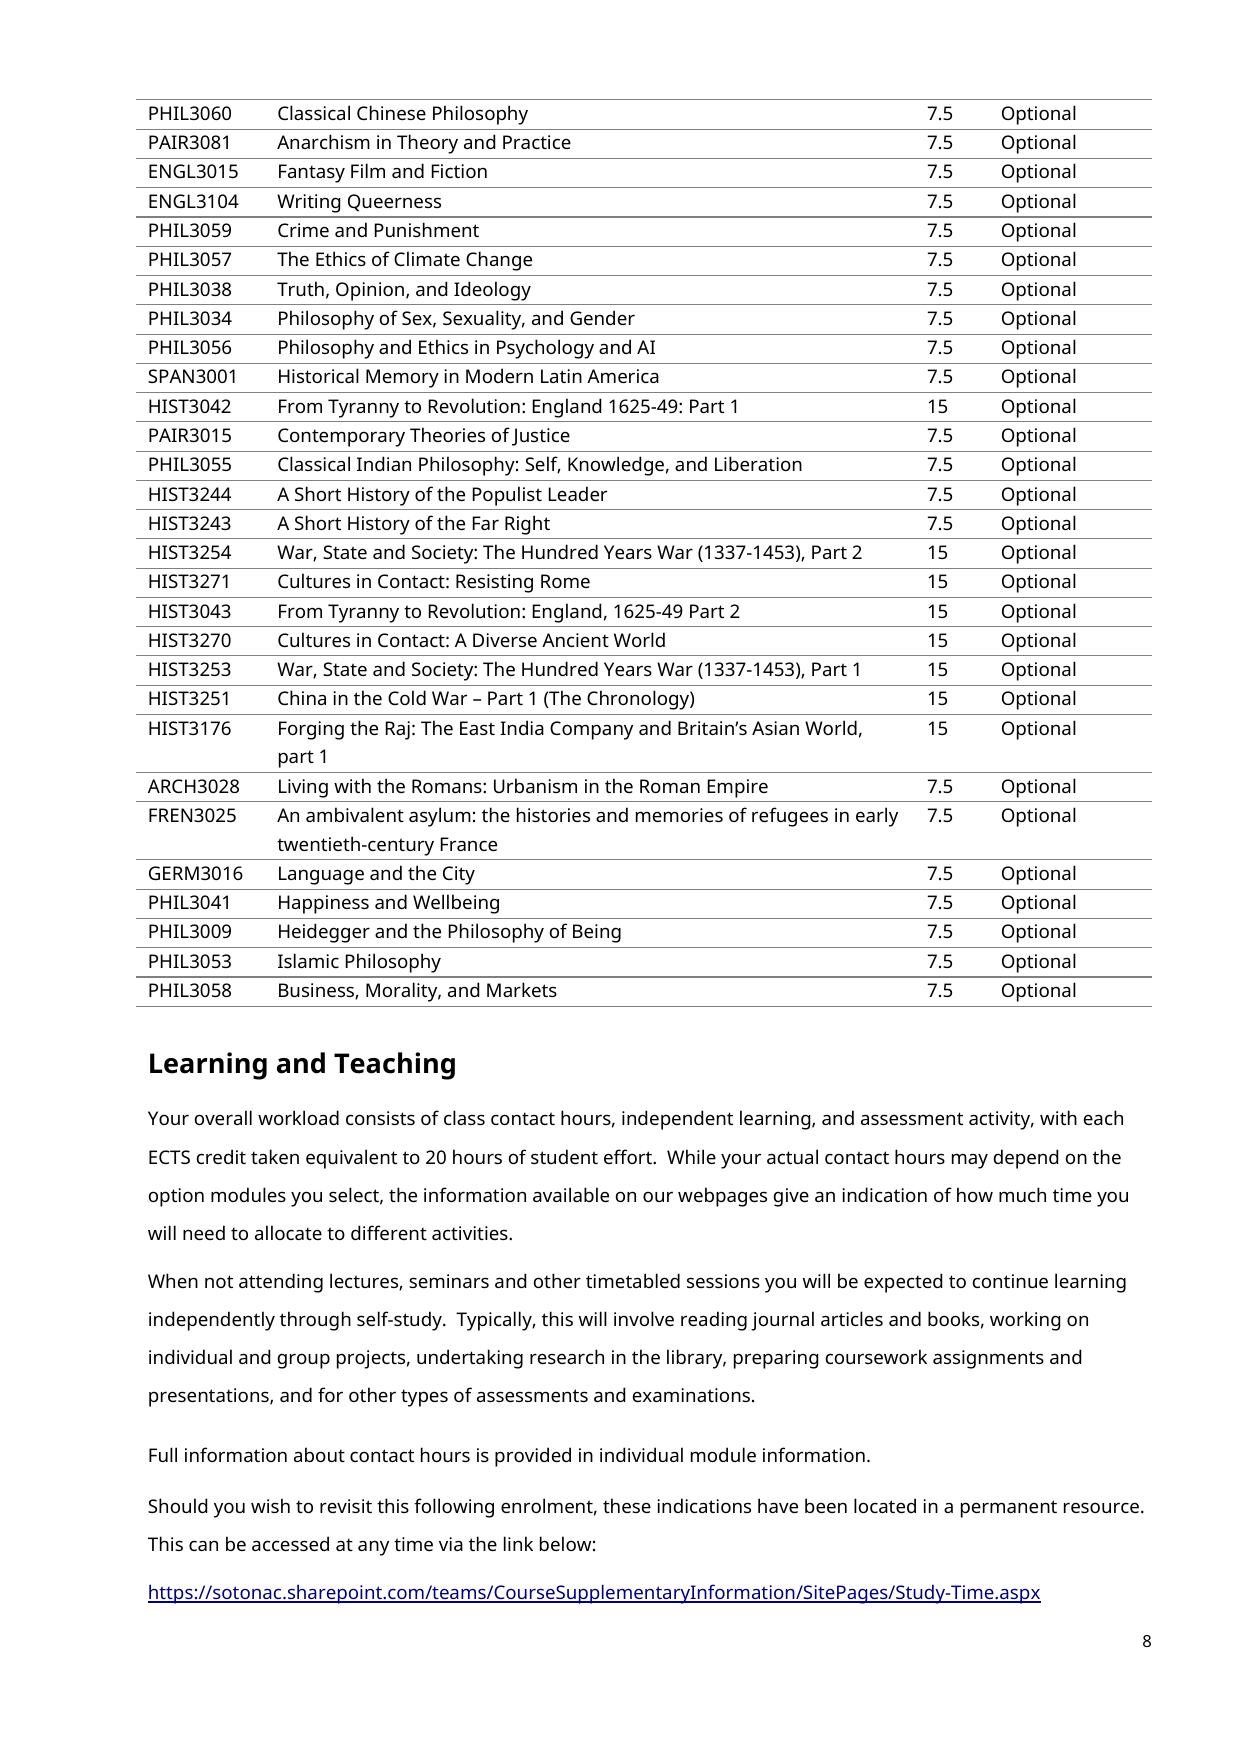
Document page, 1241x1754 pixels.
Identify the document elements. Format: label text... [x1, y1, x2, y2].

table_cell HIST3271 [136, 569, 266, 597]
table_cell ARCH3028 [136, 773, 266, 801]
table_cell FREN3025 [136, 802, 266, 859]
table_cell 15 [916, 627, 989, 655]
table_cell HIST3042 [136, 393, 266, 421]
table_cell PHIL3055 [136, 452, 266, 480]
text Should you wish to revisit this following enrolment, these indications have been located in a permanent resource. This can be accessed at any time via the link below: [148, 1493, 1152, 1557]
table_cell 7.5 [916, 802, 989, 859]
table_cell 7.5 [916, 948, 989, 976]
table_cell ENGL3104 [136, 188, 266, 216]
table_cell Cultures in Contact: Resisting Rome [266, 569, 916, 597]
table_cell 7.5 [916, 890, 989, 918]
table_cell Living with the Romans: Urbanism in the Roman Empire [266, 773, 916, 801]
table_cell Optional [989, 510, 1152, 538]
table_cell PHIL3009 [136, 919, 266, 947]
text Full information about contact hours is provided in individual module information. [148, 1443, 1152, 1468]
table_cell China in the Cold War – Part 1 (The Chronology) [266, 686, 916, 714]
table_cell From Tyranny to Revolution: England, 1625-49 Part 2 [266, 598, 916, 626]
table_cell Optional [989, 656, 1152, 685]
table_cell Optional [989, 218, 1152, 246]
table_cell 7.5 [916, 978, 989, 1006]
table_cell Optional [989, 335, 1152, 363]
table_cell 7.5 [916, 130, 989, 158]
table_cell Fantasy Film and Fiction [266, 159, 916, 187]
table_cell Philosophy and Ethics in Psychology and AI [266, 335, 916, 363]
table_cell Optional [989, 393, 1152, 421]
table_cell 7.5 [916, 452, 989, 480]
table_cell PHIL3053 [136, 948, 266, 976]
table_cell Classical Chinese Philosophy [266, 100, 916, 128]
table_cell From Tyranny to Revolution: England 1625-49: Part 1 [266, 393, 916, 421]
table_cell Crime and Punishment [266, 218, 916, 246]
table_cell Contemporary Theories of Justice [266, 422, 916, 451]
table_cell Anarchism in Theory and Practice [266, 130, 916, 158]
table_cell Optional [989, 598, 1152, 626]
table_cell 7.5 [916, 773, 989, 801]
table_cell Optional [989, 569, 1152, 597]
table_cell 7.5 [916, 364, 989, 392]
table_cell Optional [989, 422, 1152, 451]
table_cell PHIL3038 [136, 276, 266, 304]
table_cell 15 [916, 393, 989, 421]
table_cell PHIL3041 [136, 890, 266, 918]
table_cell Optional [989, 890, 1152, 918]
table_cell 7.5 [916, 276, 989, 304]
table_cell 7.5 [916, 247, 989, 275]
table_cell Classical Indian Philosophy: Self, Knowledge, and Liberation [266, 452, 916, 480]
table_cell PAIR3015 [136, 422, 266, 451]
table_cell Optional [989, 802, 1152, 859]
table_cell Optional [989, 860, 1152, 888]
table_cell Optional [989, 627, 1152, 655]
table_cell Heidegger and the Philosophy of Being [266, 919, 916, 947]
table_cell HIST3043 [136, 598, 266, 626]
table_cell Historical Memory in Modern Latin America [266, 364, 916, 392]
text Your overall workload consists of class contact hours, independent learning, and assessment activity, with each ECTS credit taken equivalent to 20 hours of student effort. While your actual contact hours may depend on the option modules you select, the information available on our webpages give an indication of how much time you will need to allocate to different activities. [148, 1106, 1152, 1246]
table_cell War, State and Society: The Hundred Years War (1337-1453), Part 2 [266, 539, 916, 568]
table_cell SPAN3001 [136, 364, 266, 392]
table_cell 7.5 [916, 860, 989, 888]
table_cell 7.5 [916, 919, 989, 947]
table_cell Islamic Philosophy [266, 948, 916, 976]
table_cell Optional [989, 305, 1152, 333]
table_cell Truth, Opinion, and Ideology [266, 276, 916, 304]
table_cell HIST3254 [136, 539, 266, 568]
table_cell Optional [989, 364, 1152, 392]
table_cell Optional [989, 247, 1152, 275]
table_cell PHIL3058 [136, 978, 266, 1006]
table_cell Optional [989, 452, 1152, 480]
table_cell Philosophy of Sex, Sexuality, and Gender [266, 305, 916, 333]
table_cell Optional [989, 188, 1152, 216]
table_cell Optional [989, 919, 1152, 947]
table_cell Optional [989, 481, 1152, 509]
table_cell GERM3016 [136, 860, 266, 888]
table_cell A Short History of the Populist Leader [266, 481, 916, 509]
table_cell Optional [989, 948, 1152, 976]
text When not attending lectures, seminars and other timetabled sessions you will be expected to continue learning independently through self-study. Typically, this will involve reading journal articles and books, working on individual and group projects, undertaking research in the library, preparing coursework assignments and presentations, and for other types of assessments and examinations. [148, 1268, 1152, 1408]
table_cell Happiness and Wellbeing [266, 890, 916, 918]
table_cell PHIL3057 [136, 247, 266, 275]
table_cell 7.5 [916, 305, 989, 333]
table_cell 15 [916, 569, 989, 597]
table_cell Optional [989, 978, 1152, 1006]
table_cell Optional [989, 715, 1152, 772]
table_cell Optional [989, 539, 1152, 568]
table_cell Optional [989, 130, 1152, 158]
table_cell Writing Queerness [266, 188, 916, 216]
table_cell 15 [916, 686, 989, 714]
table_cell 7.5 [916, 188, 989, 216]
table_cell Optional [989, 276, 1152, 304]
table_cell Language and the City [266, 860, 916, 888]
table_cell 15 [916, 656, 989, 685]
table_cell Optional [989, 773, 1152, 801]
table_cell 7.5 [916, 510, 989, 538]
subtitle Learning and Teaching [148, 1044, 1152, 1081]
table_cell Business, Morality, and Markets [266, 978, 916, 1006]
table_cell 15 [916, 598, 989, 626]
table_cell Cultures in Contact: A Diverse Ancient World [266, 627, 916, 655]
table_cell 15 [916, 715, 989, 772]
table_cell HIST3244 [136, 481, 266, 509]
text https://sotonac.sharepoint.com/teams/CourseSupplementaryInformation/SitePages/Study-Time.aspx [148, 1579, 1152, 1605]
table_cell Forging the Raj: The East India Company and Britain’s Asian World, part 1 [266, 715, 916, 772]
table_cell Optional [989, 686, 1152, 714]
table_cell 7.5 [916, 481, 989, 509]
table_cell HIST3253 [136, 656, 266, 685]
table_cell PHIL3034 [136, 305, 266, 333]
table_cell HIST3251 [136, 686, 266, 714]
table_cell War, State and Society: The Hundred Years War (1337-1453), Part 1 [266, 656, 916, 685]
table_cell An ambivalent asylum: the histories and memories of refugees in early twentieth-century France [266, 802, 916, 859]
table_cell 7.5 [916, 100, 989, 128]
table_cell Optional [989, 159, 1152, 187]
table_cell ENGL3015 [136, 159, 266, 187]
table_cell 7.5 [916, 218, 989, 246]
table_cell PAIR3081 [136, 130, 266, 158]
table_cell HIST3243 [136, 510, 266, 538]
table_cell PHIL3056 [136, 335, 266, 363]
table_cell Optional [989, 100, 1152, 128]
table_cell HIST3176 [136, 715, 266, 772]
table_cell PHIL3060 [136, 100, 266, 128]
table_cell 7.5 [916, 422, 989, 451]
table_cell PHIL3059 [136, 218, 266, 246]
table_cell The Ethics of Climate Change [266, 247, 916, 275]
table_cell HIST3270 [136, 627, 266, 655]
table_cell 7.5 [916, 159, 989, 187]
table_cell 7.5 [916, 335, 989, 363]
table_cell 15 [916, 539, 989, 568]
table_cell A Short History of the Far Right [266, 510, 916, 538]
